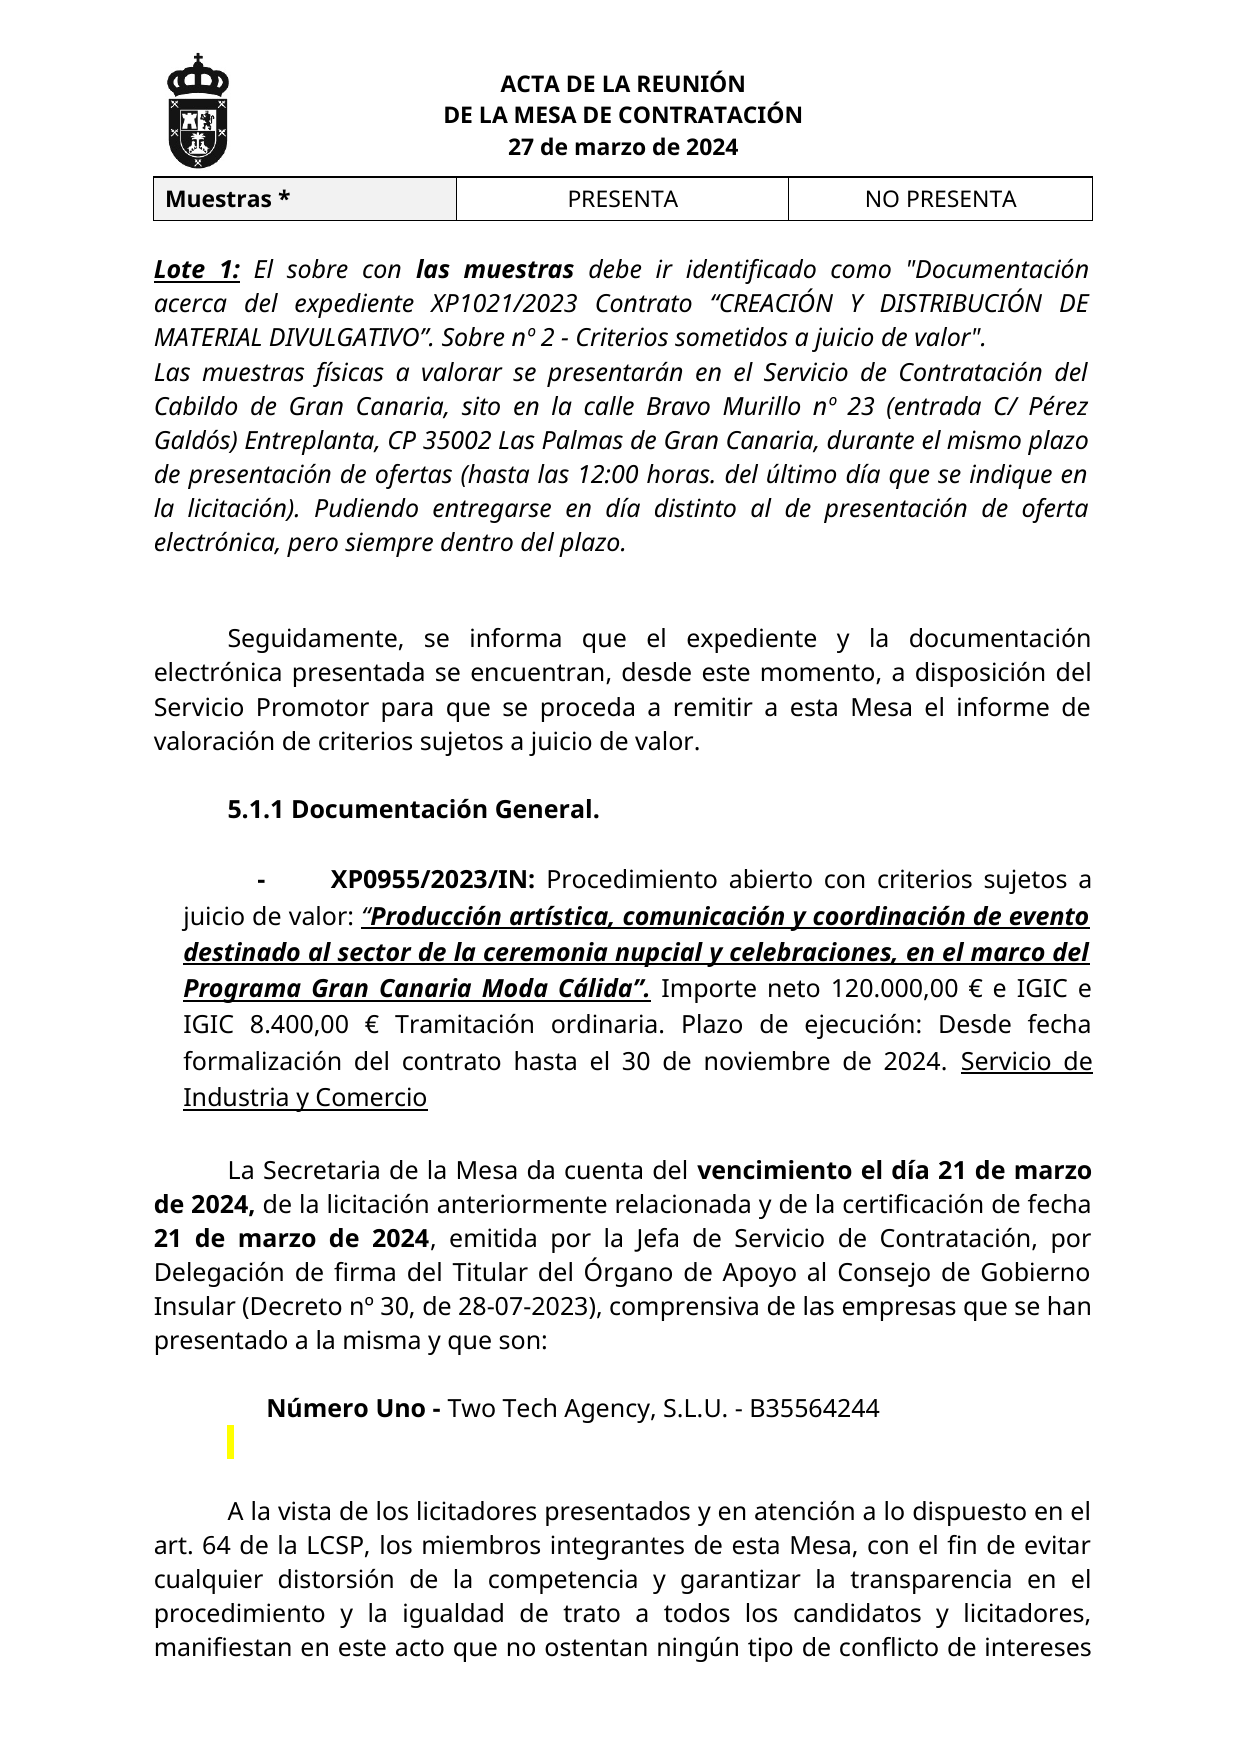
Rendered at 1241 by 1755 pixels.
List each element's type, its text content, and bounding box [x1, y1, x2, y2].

text Lote 1: El sobre con las muestras debe ir identificado como "Documentación acerca del expediente XP1021/2023 Contrato “CREACIÓN Y DISTRIBUCIÓN DE MATERIAL DIVULGATIVO”. Sobre nº 2 - Criterios sometidos a juicio de valor". [153, 252, 1093, 354]
text Seguidamente, se informa que el expediente y la documentación electrónica presentada se encuentran, desde este momento, a disposición del Servicio Promotor para que se proceda a remitir a esta Mesa el informe de valoración de criterios sujetos a juicio de valor. [153, 621, 1093, 757]
table_cell Muestras * [154, 178, 456, 220]
text La Secretaria de la Mesa da cuenta del vencimiento el día 21 de marzo de 2024, de la licitación anteriormente relacionada y de la certificación de fecha 21 de marzo de 2024, emitida por la Jefa de Servicio de Contratación, por Delegación de firma del Titular del Órgano de Apoyo al Consejo de Gobierno Insular (Decreto nº 30, de 28-07-2023), comprensiva de las empresas que se han presentado a la misma y que son: [153, 1153, 1093, 1357]
table_cell NO PRESENTA [789, 178, 1092, 220]
text - XP0955/2023/IN: Procedimiento abierto con criterios sujetos a juicio de valor: “Producción artística, comunicación y coordinación de evento destinado al sector de la ceremonia nupcial y celebraciones, en el marco del Programa Gran Canaria Moda Cálida”. Importe neto 120.000,00 € e IGIC e IGIC 8.400,00 € Tramitación ordinaria. Plazo de ejecución: Desde fecha formalización del contrato hasta el 30 de noviembre de 2024. Servicio de Industria y Comercio [183, 862, 1093, 1114]
text Las muestras físicas a valorar se presentarán en el Servicio de Contratación del Cabildo de Gran Canaria, sito en la calle Bravo Murillo nº 23 (entrada C/ Pérez Galdós) Entreplanta, CP 35002 Las Palmas de Gran Canaria, durante el mismo plazo de presentación de ofertas (hasta las 12:00 horas. del último día que se indique en la licitación). Pudiendo entregarse en día distinto al de presentación de oferta electrónica, pero siempre dentro del plazo. [153, 354, 1093, 558]
text 5.1.1 Documentación General. [227, 791, 1093, 825]
text A la vista de los licitadores presentados y en atención a lo dispuesto en el art. 64 de la LCSP, los miembros integrantes de esta Mesa, con el fin de evitar cualquier distorsión de la competencia y garantizar la transparencia en el procedimiento y la igualdad de trato a todos los candidatos y licitadores, manifiestan en este acto que no ostentan ningún tipo de conflicto de intereses [153, 1493, 1093, 1663]
table_cell PRESENTA [457, 178, 788, 220]
text Número Uno - Two Tech Agency, S.L.U. - B35564244 [266, 1391, 1093, 1425]
